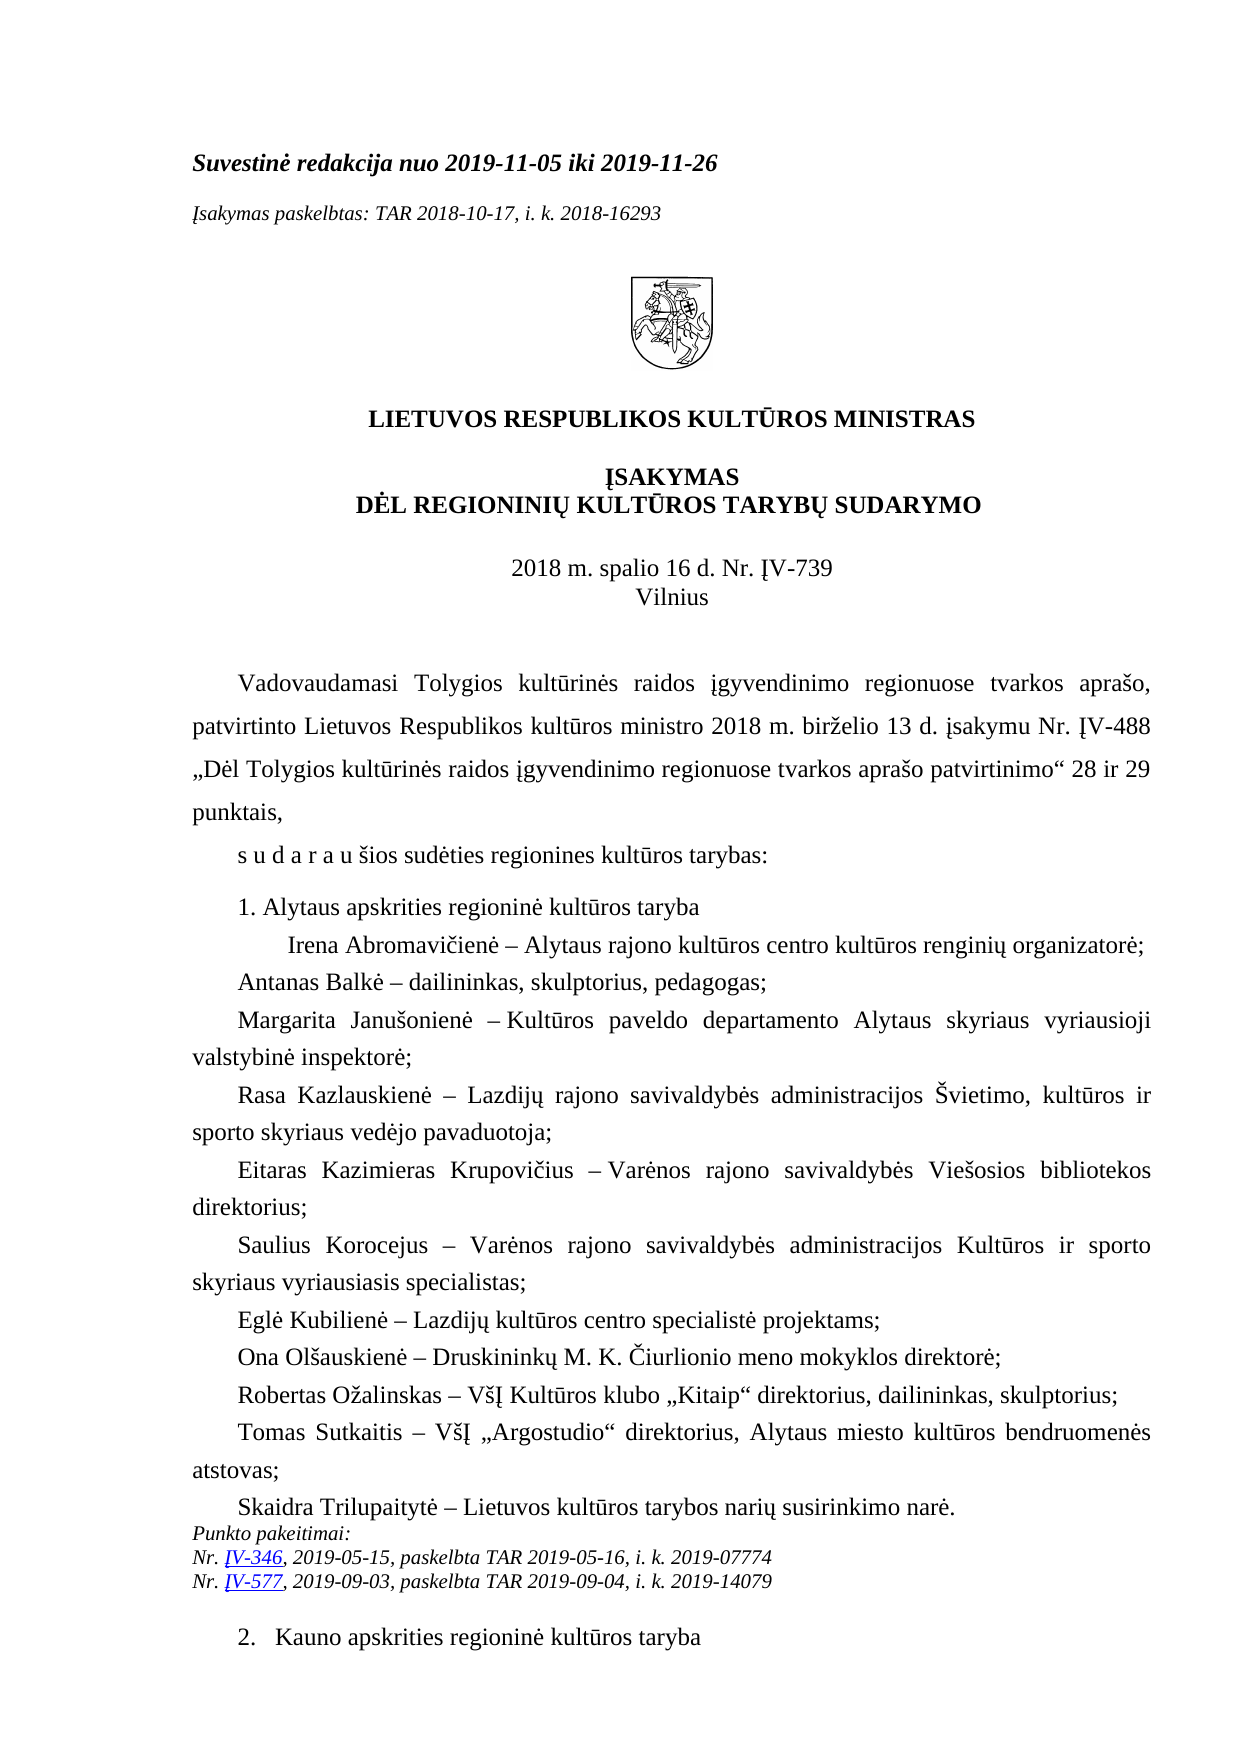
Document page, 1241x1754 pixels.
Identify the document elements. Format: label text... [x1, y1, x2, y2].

text 1. Alytaus apskrities regioninė kultūros taryba [192, 883, 1152, 921]
text 2. Kauno apskrities regioninė kultūros taryba [192, 1622, 1152, 1651]
text ĮSAKYMAS [192, 462, 1152, 491]
text Tomas Sutkaitis – VšĮ „Argostudio“ direktorius, Alytaus miesto kultūros bendruomenės atstovas; [192, 1408, 1152, 1483]
text Eglė Kubilienė – Lazdijų kultūros centro specialistė projektams; [192, 1296, 1152, 1333]
text Punkto pakeitimai: [192, 1521, 1152, 1545]
text Nr. ĮV-577, 2019-09-03, paskelbta TAR 2019-09-04, i. k. 2019-14079 [192, 1569, 1152, 1593]
text Įsakymas paskelbtas: TAR 2018-10-17, i. k. 2018-16293 [192, 201, 1152, 224]
text Vadovaudamasi Tolygios kultūrinės raidos įgyvendinimo regionuose tvarkos aprašo, patvirtinto Lietuvos Respublikos kultūros ministro 2018 m. birželio 13 d. įsakymu Nr. ĮV-488 „Dėl Tolygios kultūrinės raidos įgyvendinimo regionuose tvarkos aprašo patvirtinimo“ 28 ir 29 punktais, [192, 668, 1152, 826]
text s u d a r a u šios sudėties regionines kultūros tarybas: [192, 840, 1152, 869]
text DĖL REGIONINIŲ KULTŪROS TARYBŲ SUDARYMO [192, 491, 1152, 519]
text LIETUVOS RESPUBLIKOS KULTŪROS MINISTRAS [192, 404, 1152, 433]
text Antanas Balkė – dailininkas, skulptorius, pedagogas; [192, 958, 1152, 996]
text Nr. ĮV-346, 2019-05-15, paskelbta TAR 2019-05-16, i. k. 2019-07774 [192, 1545, 1152, 1569]
text Suvestinė redakcija nuo 2019-11-05 iki 2019-11-26 [192, 148, 1152, 176]
text Ona Olšauskienė – Druskininkų M. K. Čiurlionio meno mokyklos direktorė; [192, 1333, 1152, 1371]
text Vilnius [192, 582, 1152, 610]
text Saulius Korocejus – Varėnos rajono savivaldybės administracijos Kultūros ir sporto skyriaus vyriausiasis specialistas; [192, 1221, 1152, 1296]
text Skaidra Trilupaitytė – Lietuvos kultūros tarybos narių susirinkimo narė. [192, 1483, 1152, 1521]
text 2018 m. spalio 16 d. Nr. ĮV-739 [192, 553, 1152, 582]
text Margarita Janušonienė – Kultūros paveldo departamento Alytaus skyriaus vyriausioji valstybinė inspektorė; [192, 996, 1152, 1071]
text Eitaras Kazimieras Krupovičius – Varėnos rajono savivaldybės Viešosios bibliotekos direktorius; [192, 1146, 1152, 1221]
text Irena Abromavičienė – Alytaus rajono kultūros centro kultūros renginių organizatorė; [242, 921, 1152, 958]
text Rasa Kazlauskienė – Lazdijų rajono savivaldybės administracijos Švietimo, kultūros ir sporto skyriaus vedėjo pavaduotoja; [192, 1071, 1152, 1146]
text Robertas Ožalinskas – VšĮ Kultūros klubo „Kitaip“ direktorius, dailininkas, skulptorius; [192, 1371, 1152, 1408]
